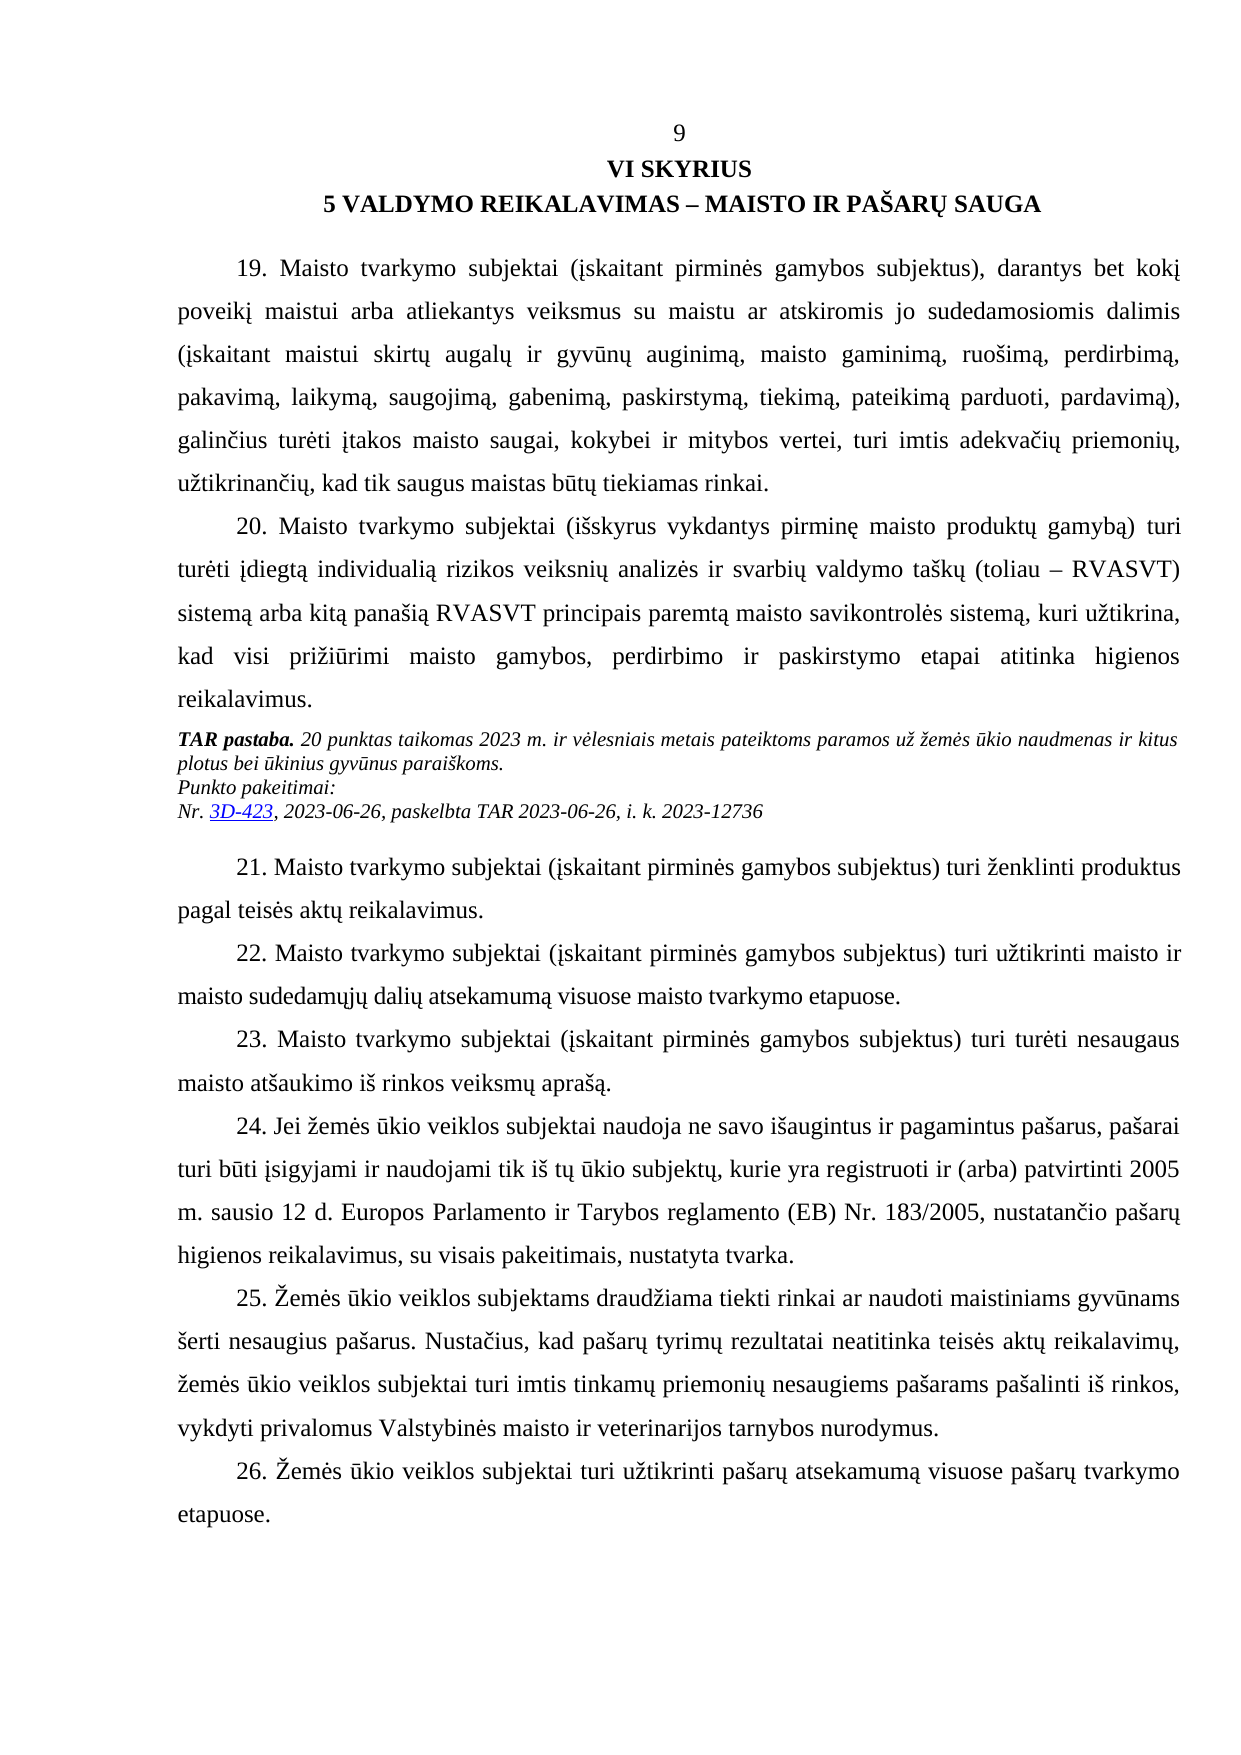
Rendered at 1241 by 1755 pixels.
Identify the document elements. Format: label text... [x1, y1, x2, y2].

text Nr. 3D-423, 2023-06-26, paskelbta TAR 2023-06-26, i. k. 2023-12736 [177, 799, 1181, 823]
text 21. Maisto tvarkymo subjektai (įskaitant pirminės gamybos subjektus) turi ženklinti produktus pagal teisės aktų reikalavimus. [177, 852, 1181, 924]
text 23. Maisto tvarkymo subjektai (įskaitant pirminės gamybos subjektus) turi turėti nesaugaus maisto atšaukimo iš rinkos veiksmų aprašą. [177, 1024, 1181, 1096]
text 24. Jei žemės ūkio veiklos subjektai naudoja ne savo išaugintus ir pagamintus pašarus, pašarai turi būti įsigyjami ir naudojami tik iš tų ūkio subjektų, kurie yra registruoti ir (arba) patvirtinti 2005 m. sausio 12 d. Europos Parlamento ir Tarybos reglamento (EB) Nr. 183/2005, nustatančio pašarų higienos reikalavimus, su visais pakeitimais, nustatyta tvarka. [177, 1111, 1181, 1269]
text 19. Maisto tvarkymo subjektai (įskaitant pirminės gamybos subjektus), darantys bet kokį poveikį maistui arba atliekantys veiksmus su maistu ar atskiromis jo sudedamosiomis dalimis (įskaitant maistui skirtų augalų ir gyvūnų auginimą, maisto gaminimą, ruošimą, perdirbimą, pakavimą, laikymą, saugojimą, gabenimą, paskirstymą, tiekimą, pateikimą parduoti, pardavimą), galinčius turėti įtakos maisto saugai, kokybei ir mitybos vertei, turi imtis adekvačių priemonių, užtikrinančių, kad tik saugus maistas būtų tiekiamas rinkai. [177, 253, 1181, 497]
text VI Skyrius [177, 148, 1181, 183]
text 22. Maisto tvarkymo subjektai (įskaitant pirminės gamybos subjektus) turi užtikrinti maisto ir maisto sudedamųjų dalių atsekamumą visuose maisto tvarkymo etapuose. [177, 938, 1181, 1010]
text 5 VALDYMO REIKALAVIMAS – MAISTO IR PAŠARŲ SAUGA [177, 183, 1181, 218]
text 25. Žemės ūkio veiklos subjektams draudžiama tiekti rinkai ar naudoti maistiniams gyvūnams šerti nesaugius pašarus. Nustačius, kad pašarų tyrimų rezultatai neatitinka teisės aktų reikalavimų, žemės ūkio veiklos subjektai turi imtis tinkamų priemonių nesaugiems pašarams pašalinti iš rinkos, vykdyti privalomus Valstybinės maisto ir veterinarijos tarnybos nurodymus. [177, 1283, 1181, 1441]
text 20. Maisto tvarkymo subjektai (išskyrus vykdantys pirminę maisto produktų gamybą) turi turėti įdiegtą individualią rizikos veiksnių analizės ir svarbių valdymo taškų (toliau – RVASVT) sistemą arba kitą panašią RVASVT principais paremtą maisto savikontrolės sistemą, kuri užtikrina, kad visi prižiūrimi maisto gamybos, perdirbimo ir paskirstymo etapai atitinka higienos reikalavimus. [177, 511, 1181, 713]
text 26. Žemės ūkio veiklos subjektai turi užtikrinti pašarų atsekamumą visuose pašarų tvarkymo etapuose. [177, 1456, 1181, 1528]
text Punkto pakeitimai: [177, 775, 1181, 799]
text TAR pastaba. 20 punktas taikomas 2023 m. ir vėlesniais metais pateiktoms paramos už žemės ūkio naudmenas ir kitus plotus bei ūkinius gyvūnus paraiškoms. [177, 727, 1181, 775]
